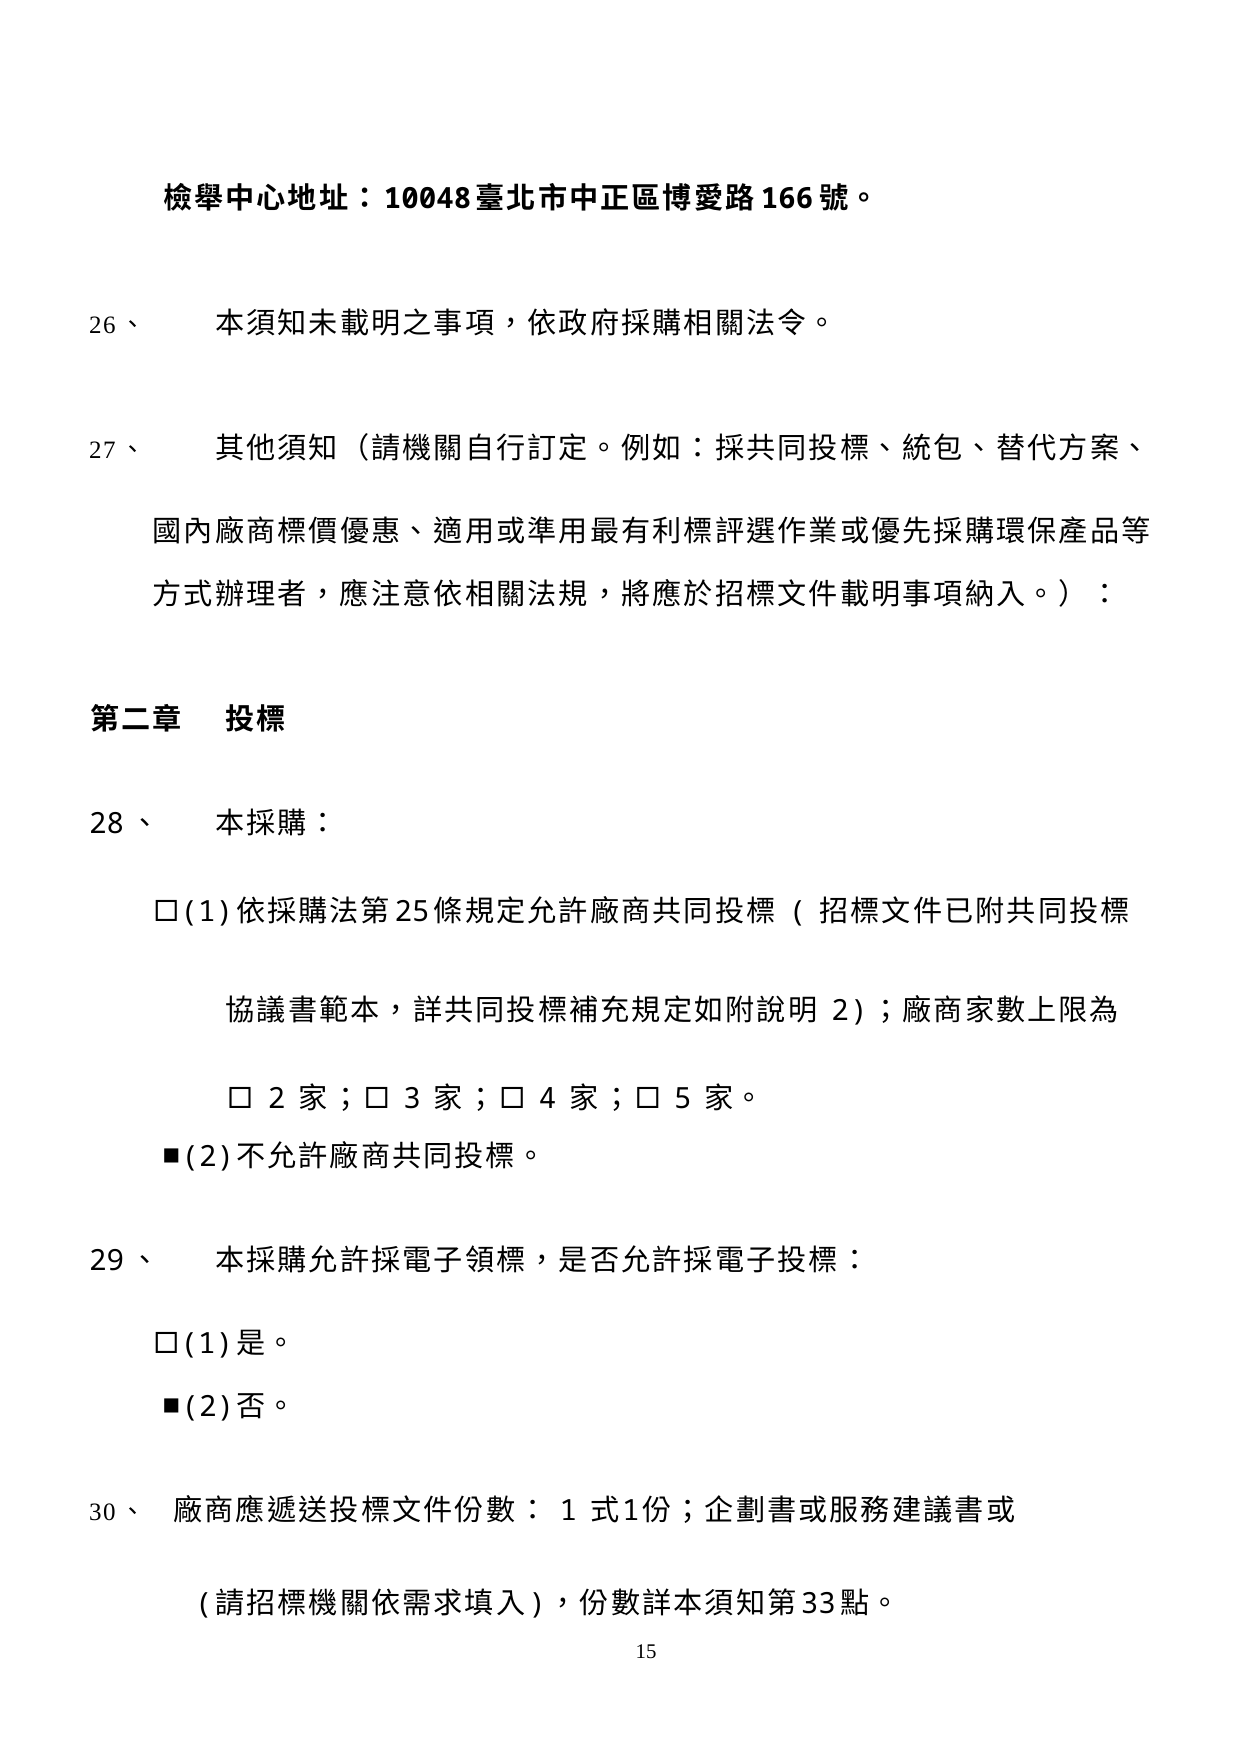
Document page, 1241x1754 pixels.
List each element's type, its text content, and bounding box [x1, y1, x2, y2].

text (1)是。 [89, 1300, 1151, 1362]
list 廠商應遞送投標文件份數：1式1份；企劃書或服務建議書或 [89, 1425, 1151, 1550]
list 其他須知（請機關自行訂定。例如：採共同投標、統包、替代方案、國內廠商標價優惠、適用或準用最有利標評選作業或優先採購環保產品等方式辦理者，應注意依相關法規，將應於招標文件載明事項納入。）： [89, 362, 1151, 612]
list 本須知未載明之事項，依政府採購相關法令。 [89, 237, 1151, 362]
list 本採購： [89, 737, 1151, 862]
text 第二章 投標 [83, 675, 1151, 737]
text ■(2)不允許廠商共同投標。 [152, 1112, 1151, 1175]
text (1)依採購法第25條規定允許廠商共同投標(招標文件已附共同投標協議書範本，詳共同投標補充規定如附說明2)；廠商家數上限為2家；3家；4家；5家。 [149, 862, 1151, 1112]
text ■(2)否。 [89, 1362, 1151, 1425]
list 本採購允許採電子領標，是否允許採電子投標： [89, 1175, 1151, 1300]
text (請招標機關依需求填入)，份數詳本須知第33點。 [89, 1550, 1151, 1612]
text 檢舉中心地址：10048臺北市中正區博愛路166號。 [86, 112, 1151, 237]
